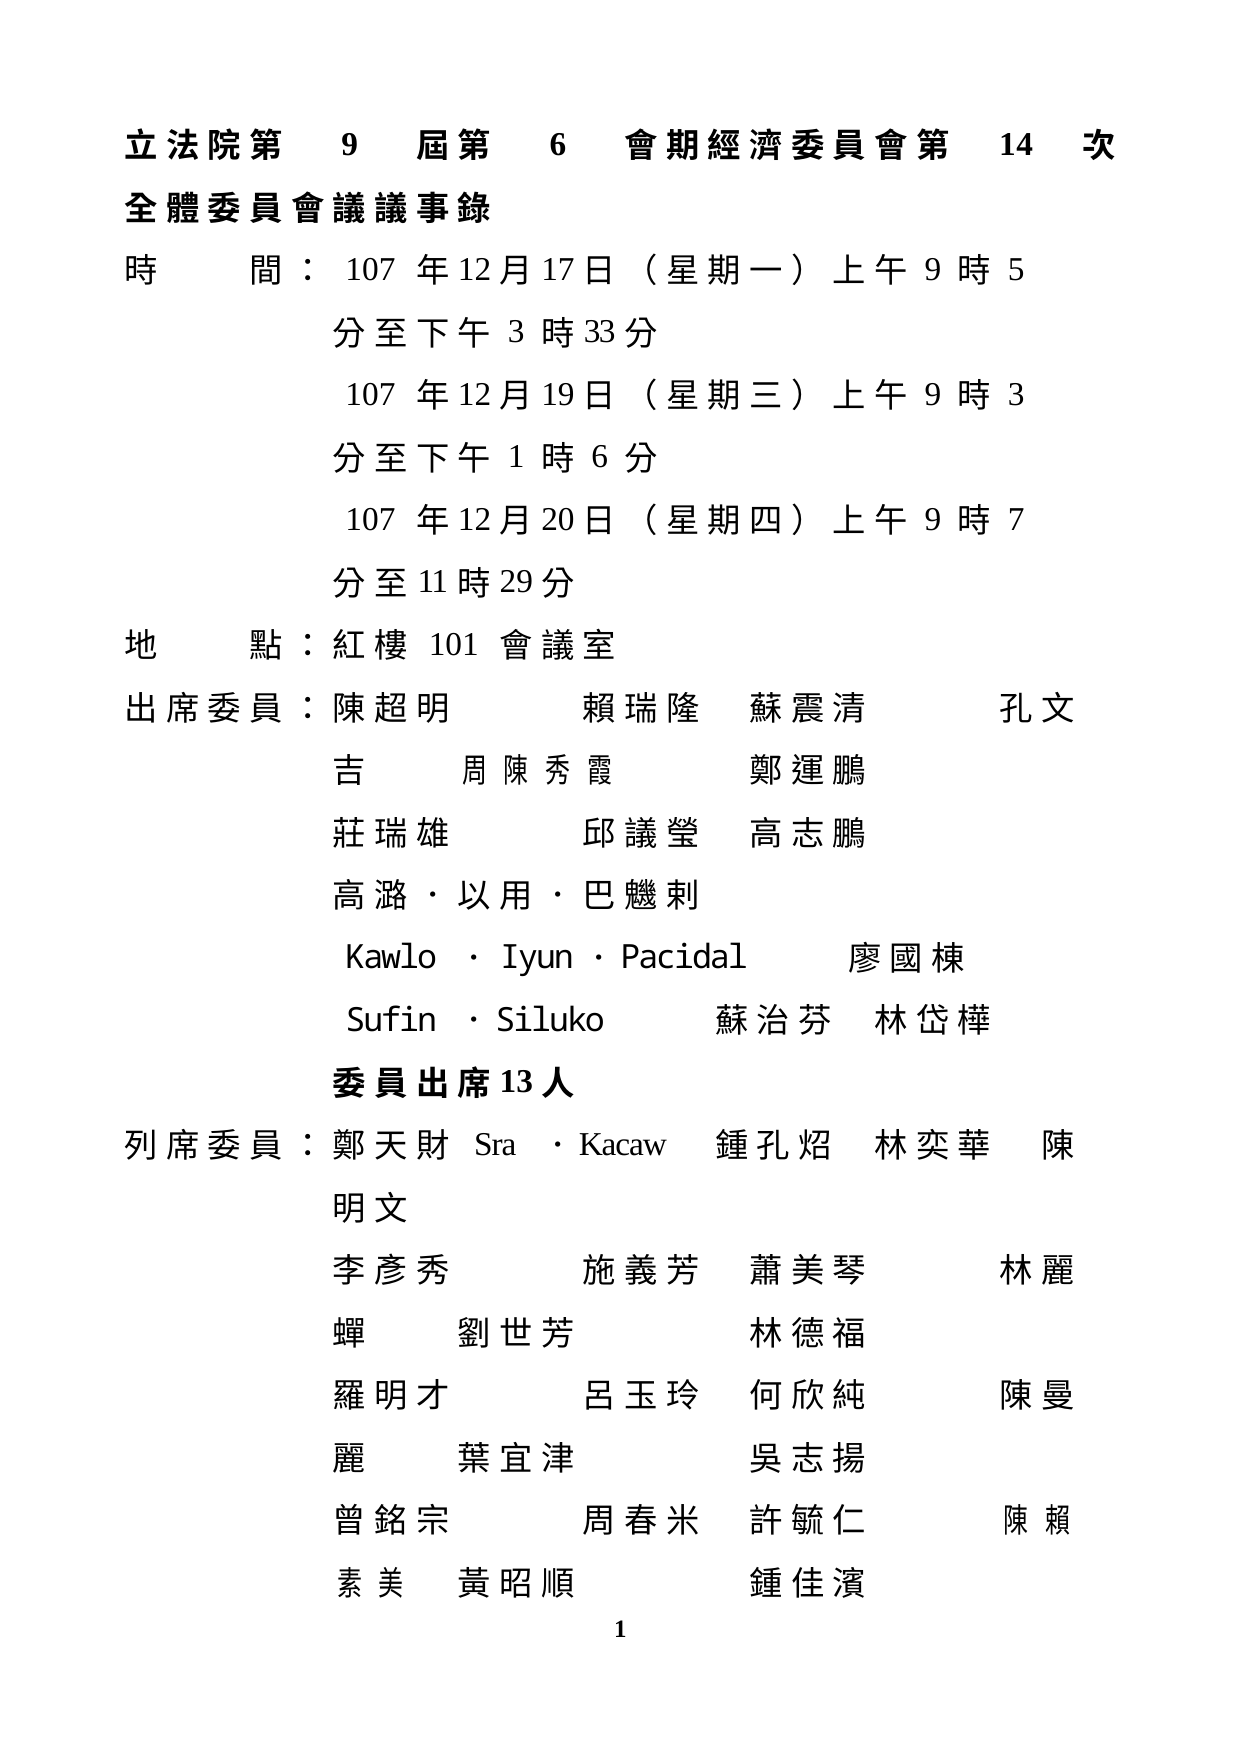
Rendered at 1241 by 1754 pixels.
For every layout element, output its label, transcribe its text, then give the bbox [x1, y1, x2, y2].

text 列席委員：鄭天財Sra．Kacaw 鍾孔炤 林奕華 陳明文 李彥秀 施義芳 蕭美琴 林麗蟬 劉世芳 林德福 羅明才 呂玉玲 何欣純 陳曼麗 葉宜津 吳志揚 曾銘宗 周春米 許毓仁 陳賴素美 黃昭順 鍾佳濱 [120, 1102, 1086, 1602]
text 107年12月19日（星期三）上午9時3分至下午1時6分 [291, 352, 1076, 477]
text 立法院第9屆第6會期經濟委員會第14次全體委員會議議事錄 [120, 102, 1120, 227]
text 時 間：107年12月17日（星期一）上午9時5分至下午3時33分 [120, 227, 1076, 352]
text 107年12月20日（星期四）上午9時7分至11時29分 [289, 477, 1076, 602]
text 地 點：紅樓101會議室 [120, 602, 1120, 664]
text 出席委員：陳超明 賴瑞隆 蘇震清 孔文吉 周陳秀霞 鄭運鵬 莊瑞雄 邱議瑩 高志鵬 高潞．以用．巴魕剌Kawlo．Iyun．Pacidal 廖國棟Sufin．Siluko 蘇治芬 林岱樺 委員出席13人 [120, 664, 1086, 1102]
